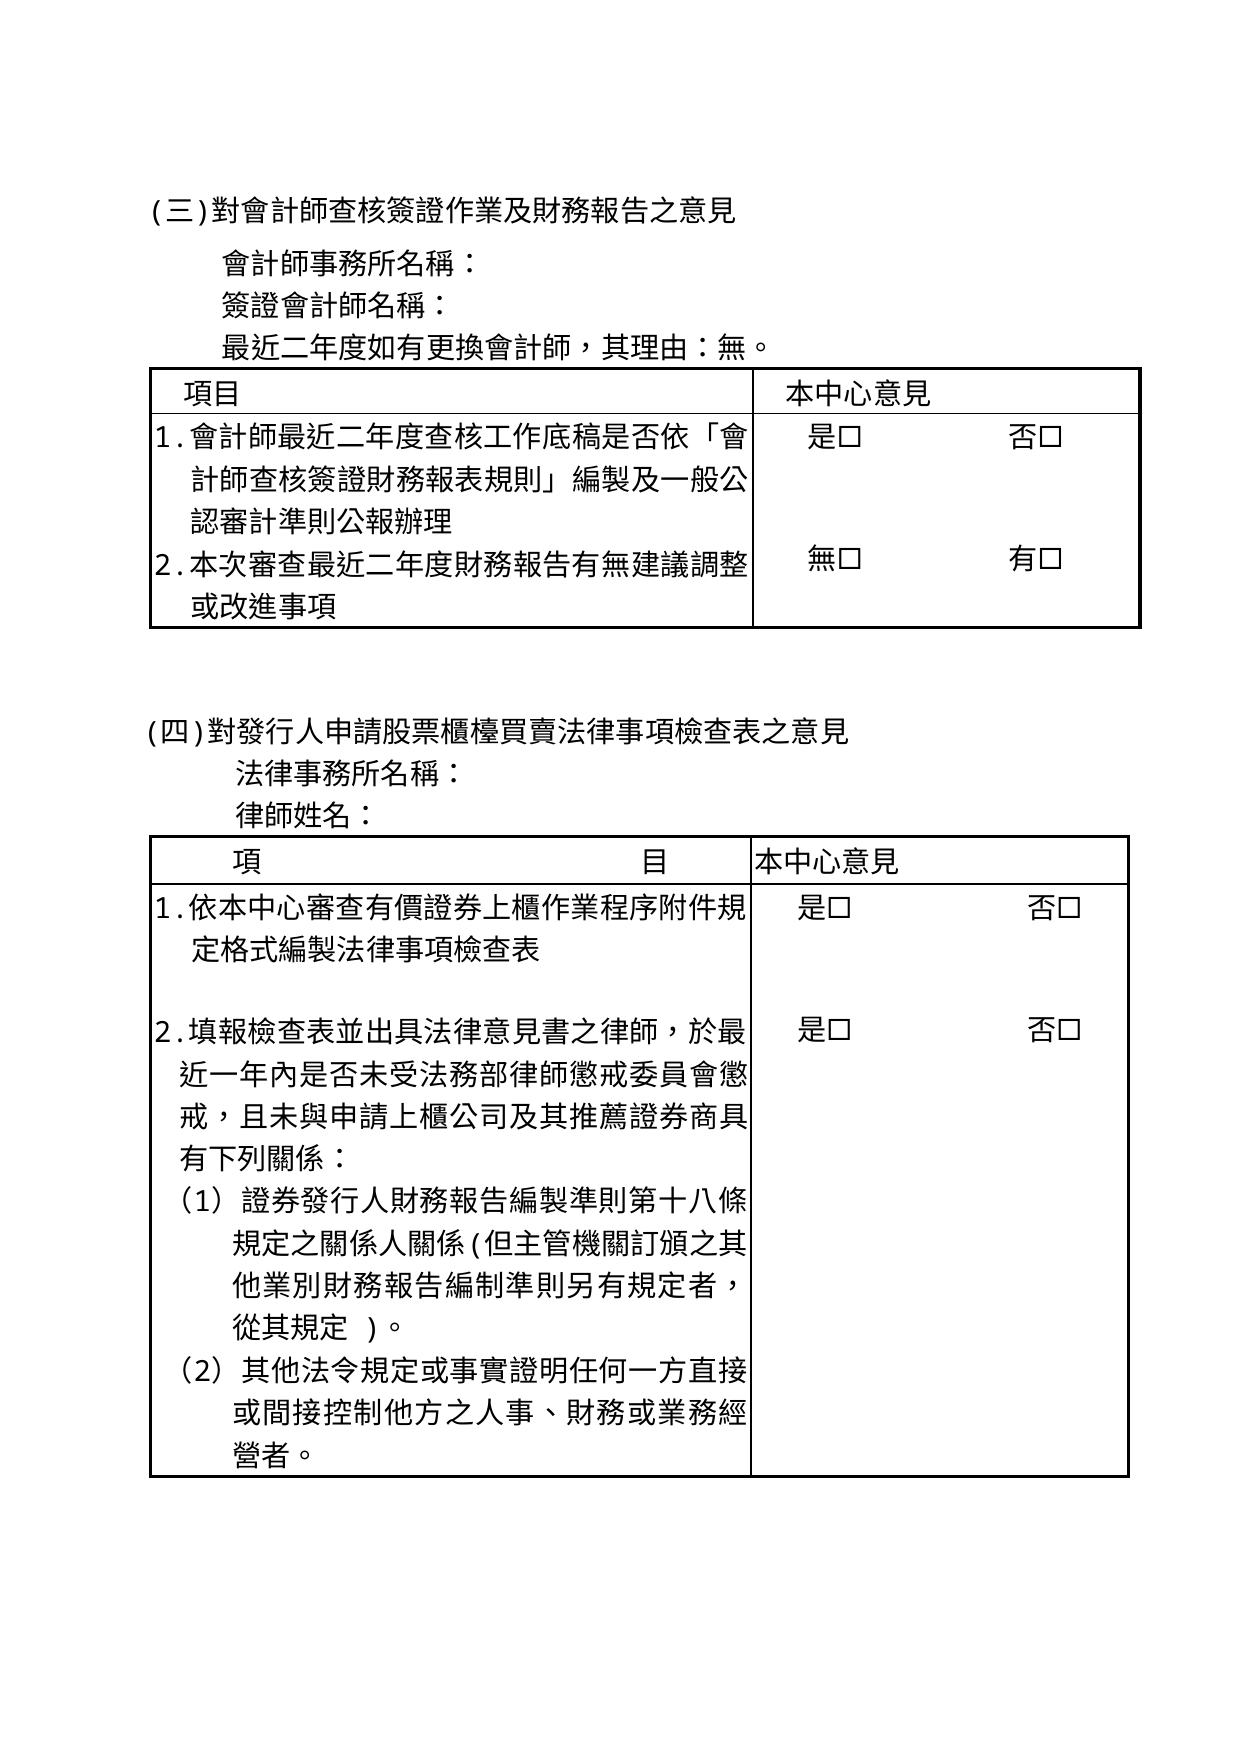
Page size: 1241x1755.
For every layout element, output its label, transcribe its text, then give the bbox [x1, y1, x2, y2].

text 法律事務所名稱： [118, 751, 1122, 793]
table_header 項目 [152, 370, 752, 412]
text (四)對發行人申請股票櫃檯買賣法律事項檢查表之意見 [143, 708, 1122, 751]
table_header 項 目 [152, 838, 750, 883]
table_cell 是 否 是 否 [752, 885, 1127, 1474]
table_header 本中心意見 [754, 370, 1138, 412]
text 會計師事務所名稱： [221, 240, 1122, 282]
text (三)對會計師查核簽證作業及財務報告之意見 [118, 187, 1122, 230]
text 簽證會計師名稱： [221, 282, 1122, 325]
text 最近二年度如有更換會計師，其理由：無。 [222, 325, 989, 367]
text 律師姓名： [118, 793, 1122, 835]
table_cell 1.會計師最近二年度查核工作底稿是否依「會計師查核簽證財務報表規則」編製及一般公認審計準則公報辦理 2.本次審查最近二年度財務報告有無建議調整 或改進事項 [152, 414, 752, 626]
table_cell 1.依本中心審查有價證券上櫃作業程序附件規定格式編製法律事項檢查表 2.填報檢查表並出具法律意見書之律師，於最近一年內是否未受法務部律師懲戒委員會懲戒，且未與申請上櫃公司及其推薦證券商具有下列關係： （1）證券發行人財務報告編製準則第十八條規定之關係人關係(但主管機關訂頒之其他業別財務報告編制準則另有規定者，從其規定 )。 （2）其他法令規定或事實證明任何一方直接或間接控制他方之人事、財務或業務經營者。 [152, 885, 750, 1474]
table_header 本中心意見 [752, 838, 1127, 883]
table_cell 是 否 無 有 [754, 414, 1138, 626]
